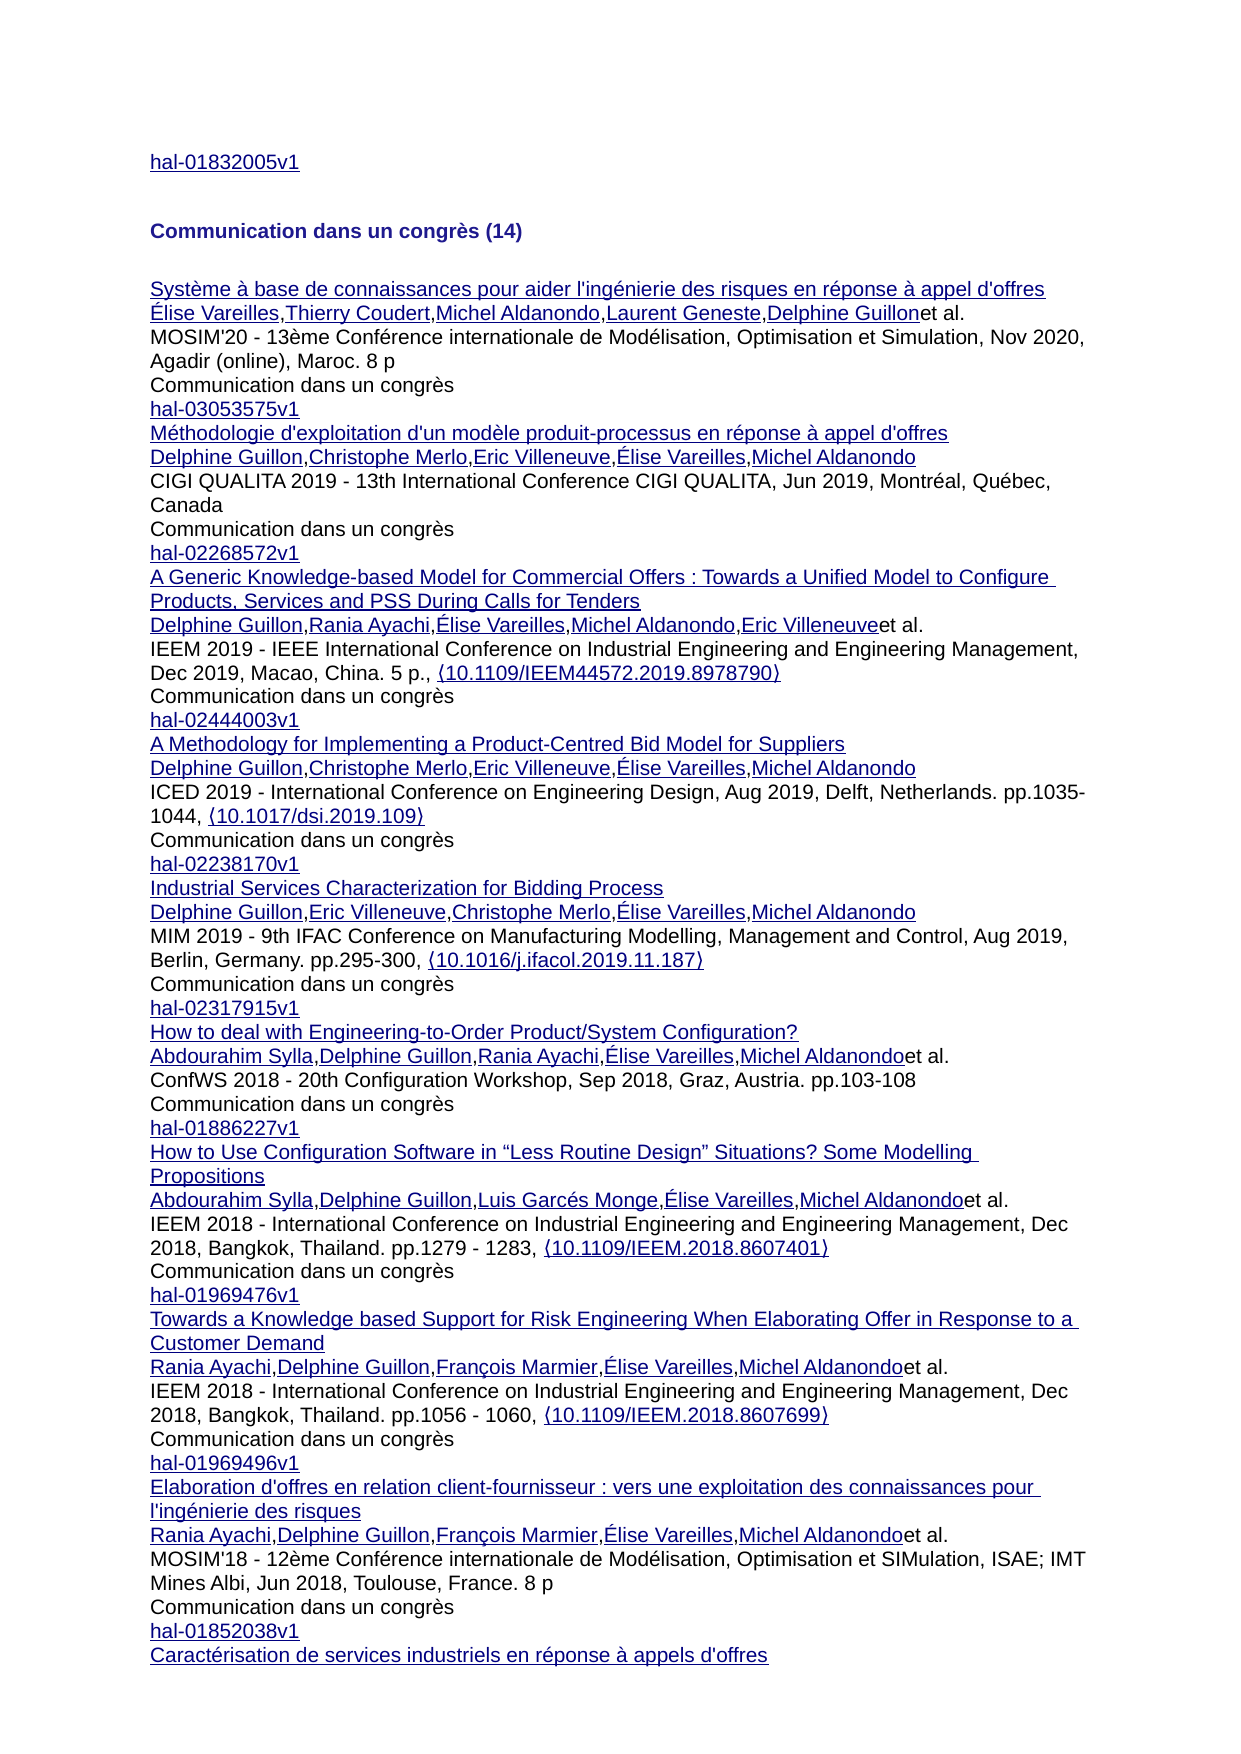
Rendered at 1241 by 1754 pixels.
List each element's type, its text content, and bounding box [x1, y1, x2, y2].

table_cell Elaboration d'offres en relation client-fournisseur : vers une exploitation des connaissances pour l'ingénierie des risques Rania Ayachi,Delphine Guillon,François Marmier,Élise Vareilles,Michel Aldanondoet al. MOSIM'18 - 12ème Conférence internationale de Modélisation, Optimisation et SIMulation, ISAE; IMT Mines Albi, Jun 2018, Toulouse, France. 8 p Communication dans un congrès hal-01852038v1 [150, 1475, 1090, 1643]
table_cell A Generic Knowledge-based Model for Commercial Offers : Towards a Unified Model to Configure Products, Services and PSS During Calls for Tenders Delphine Guillon,Rania Ayachi,Élise Vareilles,Michel Aldanondo,Eric Villeneuveet al. IEEM 2019 - IEEE International Conference on Industrial Engineering and Engineering Management, Dec 2019, Macao, China. 5 p., ⟨10.1109/IEEM44572.2019.8978790⟩ Communication dans un congrès hal-02444003v1 [150, 565, 1090, 732]
table_cell How to Use Configuration Software in “Less Routine Design” Situations? Some Modelling Propositions Abdourahim Sylla,Delphine Guillon,Luis Garcés Monge,Élise Vareilles,Michel Aldanondoet al. IEEM 2018 - International Conference on Industrial Engineering and Engineering Management, Dec 2018, Bangkok, Thailand. pp.1279 - 1283, ⟨10.1109/IEEM.2018.8607401⟩ Communication dans un congrès hal-01969476v1 [150, 1140, 1090, 1307]
table_cell A Methodology for Implementing a Product-Centred Bid Model for Suppliers Delphine Guillon,Christophe Merlo,Eric Villeneuve,Élise Vareilles,Michel Aldanondo ICED 2019 - International Conference on Engineering Design, Aug 2019, Delft, Netherlands. pp.1035-1044, ⟨10.1017/dsi.2019.109⟩ Communication dans un congrès hal-02238170v1 [150, 732, 1090, 876]
table_cell How to deal with Engineering-to-Order Product/System Configuration? Abdourahim Sylla,Delphine Guillon,Rania Ayachi,Élise Vareilles,Michel Aldanondoet al. ConfWS 2018 - 20th Configuration Workshop, Sep 2018, Graz, Austria. pp.103-108 Communication dans un congrès hal-01886227v1 [150, 1020, 1090, 1139]
table_header Système à base de connaissances pour aider l'ingénierie des risques en réponse à appel d'offres Élise Vareilles,Thierry Coudert,Michel Aldanondo,Laurent Geneste,Delphine Guillonet al. MOSIM'20 - 13ème Conférence internationale de Modélisation, Optimisation et Simulation, Nov 2020, Agadir (online), Maroc. 8 p Communication dans un congrès hal-03053575v1 [150, 277, 1090, 421]
table_cell hal-01832005v1 [150, 150, 1090, 174]
table_cell Caractérisation de services industriels en réponse à appels d'offres [150, 1643, 1090, 1667]
table_cell Méthodologie d'exploitation d'un modèle produit-processus en réponse à appel d'offres Delphine Guillon,Christophe Merlo,Eric Villeneuve,Élise Vareilles,Michel Aldanondo CIGI QUALITA 2019 - 13th International Conference CIGI QUALITA, Jun 2019, Montréal, Québec, Canada Communication dans un congrès hal-02268572v1 [150, 421, 1090, 564]
table_cell Towards a Knowledge based Support for Risk Engineering When Elaborating Offer in Response to a Customer Demand Rania Ayachi,Delphine Guillon,François Marmier,Élise Vareilles,Michel Aldanondoet al. IEEM 2018 - International Conference on Industrial Engineering and Engineering Management, Dec 2018, Bangkok, Thailand. pp.1056 - 1060, ⟨10.1109/IEEM.2018.8607699⟩ Communication dans un congrès hal-01969496v1 [150, 1307, 1090, 1475]
subtitle Communication dans un congrès (14) [150, 219, 1090, 243]
table_cell Industrial Services Characterization for Bidding Process Delphine Guillon,Eric Villeneuve,Christophe Merlo,Élise Vareilles,Michel Aldanondo MIM 2019 - 9th IFAC Conference on Manufacturing Modelling, Management and Control, Aug 2019, Berlin, Germany. pp.295-300, ⟨10.1016/j.ifacol.2019.11.187⟩ Communication dans un congrès hal-02317915v1 [150, 876, 1090, 1020]
